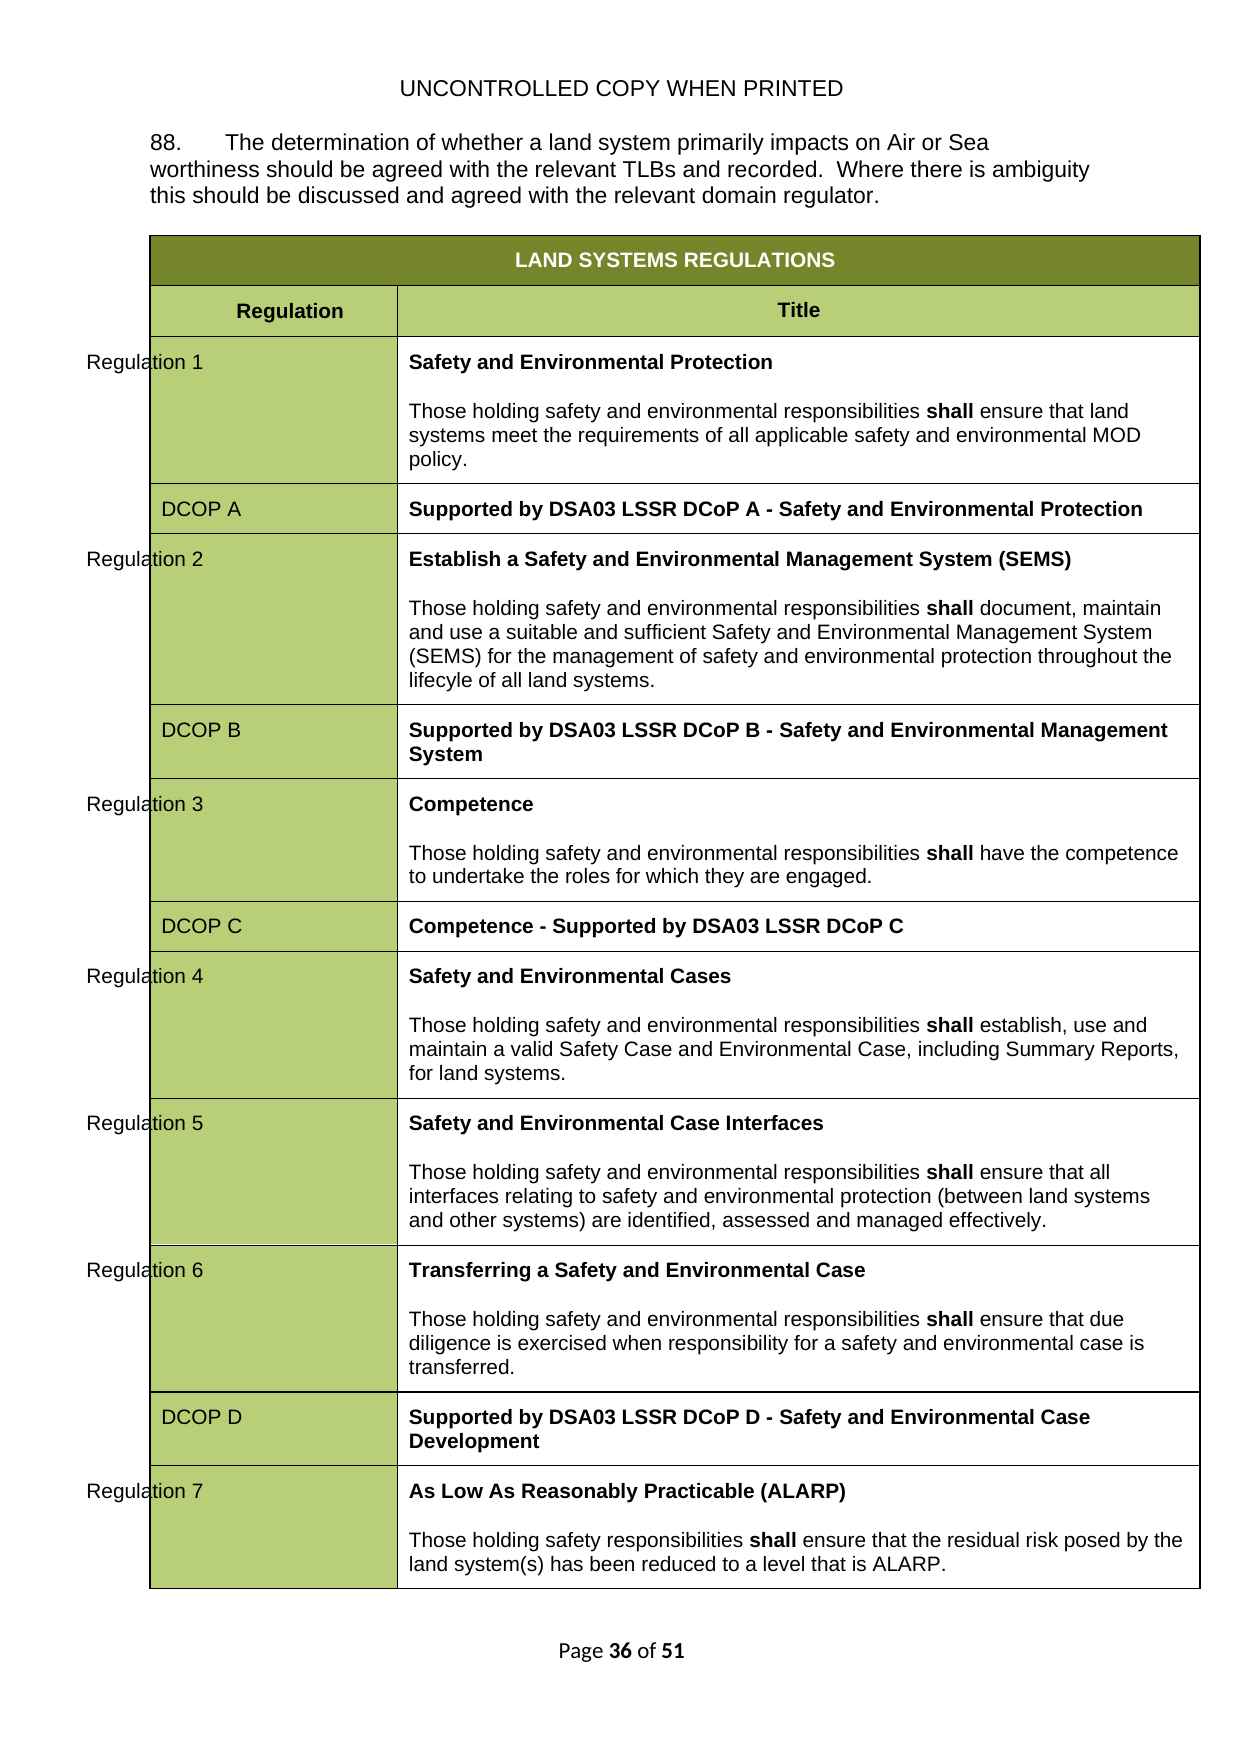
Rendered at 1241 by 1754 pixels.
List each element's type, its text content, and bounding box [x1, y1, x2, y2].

table_cell [151, 1246, 397, 1391]
table_cell Safety and Environmental Cases Those holding safety and environmental responsibilities shall establish, use and maintain a valid Safety Case and Environmental Case, including Summary Reports, for land systems. [398, 952, 1199, 1098]
list 88. The determination of whether a land system primarily impacts on Air or Sea worthiness should be agreed with the relevant TLBs and recorded. Where there is ambiguity this should be discussed and agreed with the relevant domain regulator. [150, 129, 1093, 208]
table_cell Supported by DSA03 LSSR DCoP D - Safety and Environmental Case Development [398, 1393, 1199, 1465]
table_cell [151, 534, 397, 704]
table_header LAND SYSTEMS REGULATIONS [151, 236, 1199, 285]
table_cell [151, 952, 397, 1098]
table_cell Supported by DSA03 LSSR DCoP A - Safety and Environmental Protection [398, 484, 1199, 533]
table_cell [151, 1466, 397, 1588]
table_cell DCOP C [151, 902, 397, 951]
table_cell Supported by DSA03 LSSR DCoP B - Safety and Environmental Management System [398, 705, 1199, 778]
table_cell Transferring a Safety and Environmental Case Those holding safety and environmental responsibilities shall ensure that due diligence is exercised when responsibility for a safety and environmental case is transferred. [398, 1246, 1199, 1391]
table_cell [151, 779, 397, 901]
table_cell Safety and Environmental Case Interfaces Those holding safety and environmental responsibilities shall ensure that all interfaces relating to safety and environmental protection (between land systems and other systems) are identified, assessed and managed effectively. [398, 1099, 1199, 1244]
table_cell [151, 337, 397, 483]
table_cell Regulation [151, 286, 397, 336]
table_cell Title [398, 286, 1199, 336]
table_cell Competence - Supported by DSA03 LSSR DCoP C [398, 902, 1199, 951]
table_cell Establish a Safety and Environmental Management System (SEMS) Those holding safety and environmental responsibilities shall document, maintain and use a suitable and sufficient Safety and Environmental Management System (SEMS) for the management of safety and environmental protection throughout the lifecyle of all land systems. [398, 534, 1199, 704]
table_cell Safety and Environmental Protection Those holding safety and environmental responsibilities shall ensure that land systems meet the requirements of all applicable safety and environmental MOD policy. [398, 337, 1199, 483]
table_cell As Low As Reasonably Practicable (ALARP) Those holding safety responsibilities shall ensure that the residual risk posed by the land system(s) has been reduced to a level that is ALARP. [398, 1466, 1199, 1588]
table_cell DCOP D [151, 1393, 397, 1465]
table_cell DCOP A [151, 484, 397, 533]
table_cell DCOP B [151, 705, 397, 778]
table_cell Competence Those holding safety and environmental responsibilities shall have the competence to undertake the roles for which they are engaged. [398, 779, 1199, 901]
table_cell [151, 1099, 397, 1244]
